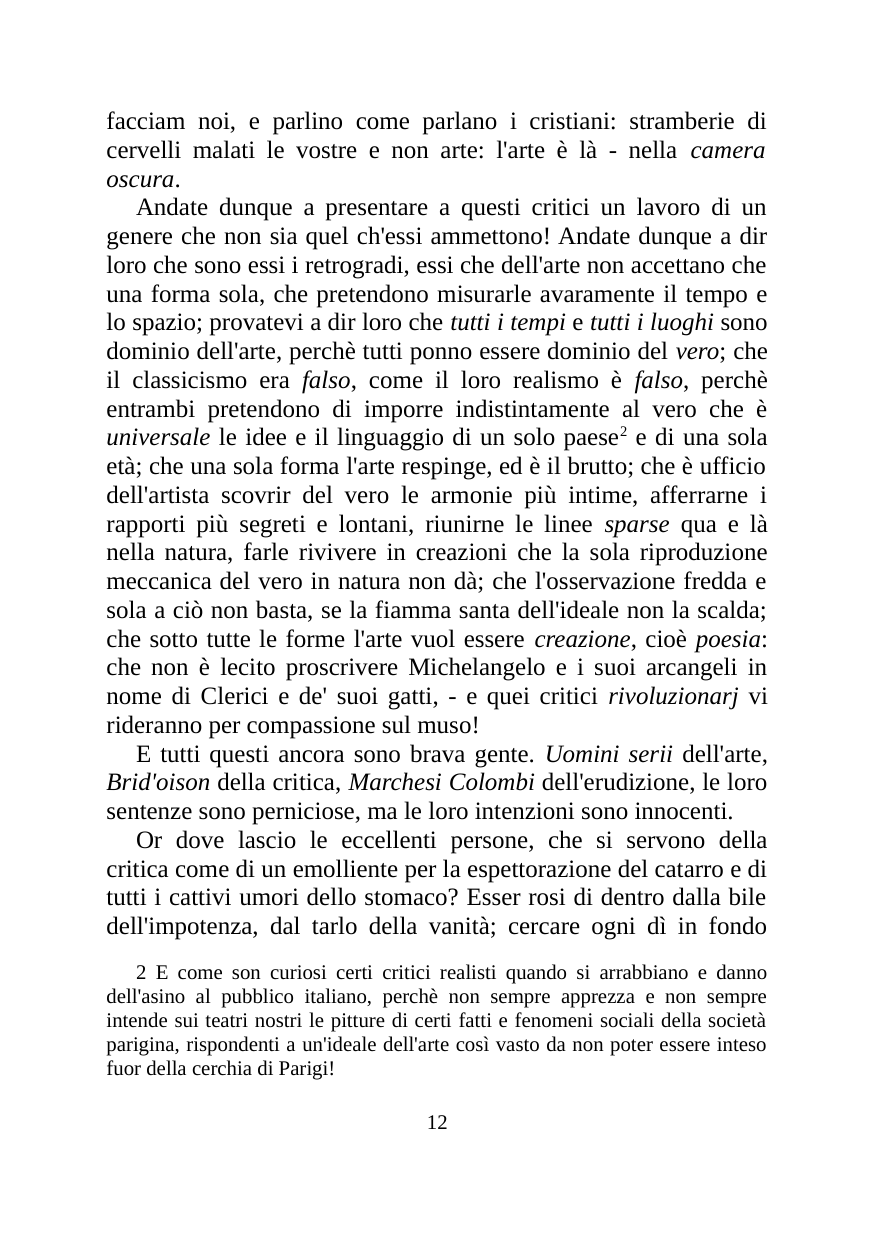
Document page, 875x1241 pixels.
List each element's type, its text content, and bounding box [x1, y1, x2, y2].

text Andate dunque a presentare a questi critici un lavoro di un genere che non sia quel ch'essi ammettono! Andate dunque a dir loro che sono essi i retrogradi, essi che dell'arte non accettano che una forma sola, che pretendono misurarle avaramente il tempo e lo spazio; provatevi a dir loro che tutti i tempi e tutti i luoghi sono dominio dell'arte, perchè tutti ponno essere dominio del vero; che il classicismo era falso, come il loro realismo è falso, perchè entrambi pretendono di imporre indistintamente al vero che è universale le idee e il linguaggio di un solo paese e di una sola età; che una sola forma l'arte respinge, ed è il brutto; che è ufficio dell'artista scovrir del vero le armonie più intime, afferrarne i rapporti più segreti e lontani, riunirne le linee sparse qua e là nella natura, farle rivivere in creazioni che la sola riproduzione meccanica del vero in natura non dà; che l'osservazione fredda e sola a ciò non basta, se la fiamma santa dell'ideale non la scalda; che sotto tutte le forme l'arte vuol essere creazione, cioè poesia: che non è lecito proscrivere Michelangelo e i suoi arcangeli in nome di Clerici e de' suoi gatti, - e quei critici rivoluzionarj vi rideranno per compassione sul muso! [106, 192, 768, 739]
text E come son curiosi certi critici realisti quando si arrabbiano e danno dell'asino al pubblico italiano, perchè non sempre apprezza e non sempre intende sui teatri nostri le pitture di certi fatti e fenomeni sociali della società parigina, rispondenti a un'ideale dell'arte così vasto da non poter essere inteso fuor della cerchia di Parigi! [106, 960, 768, 1080]
text E tutti questi ancora sono brava gente. Uomini serii dell'arte, Brid'oison della critica, Marchesi Colombi dell'erudizione, le loro sentenze sono perniciose, ma le loro intenzioni sono innocenti. [106, 739, 768, 825]
text facciam noi, e parlino come parlano i cristiani: stramberie di cervelli malati le vostre e non arte: l'arte è là - nella camera oscura. [106, 106, 768, 192]
text Or dove lascio le eccellenti persone, che si servono della critica come di un emolliente per la espettorazione del catarro e di tutti i cattivi umori dello stomaco? Esser rosi di dentro dalla bile dell'impotenza, dal tarlo della vanità; cercare ogni dì in fondo [106, 825, 768, 940]
